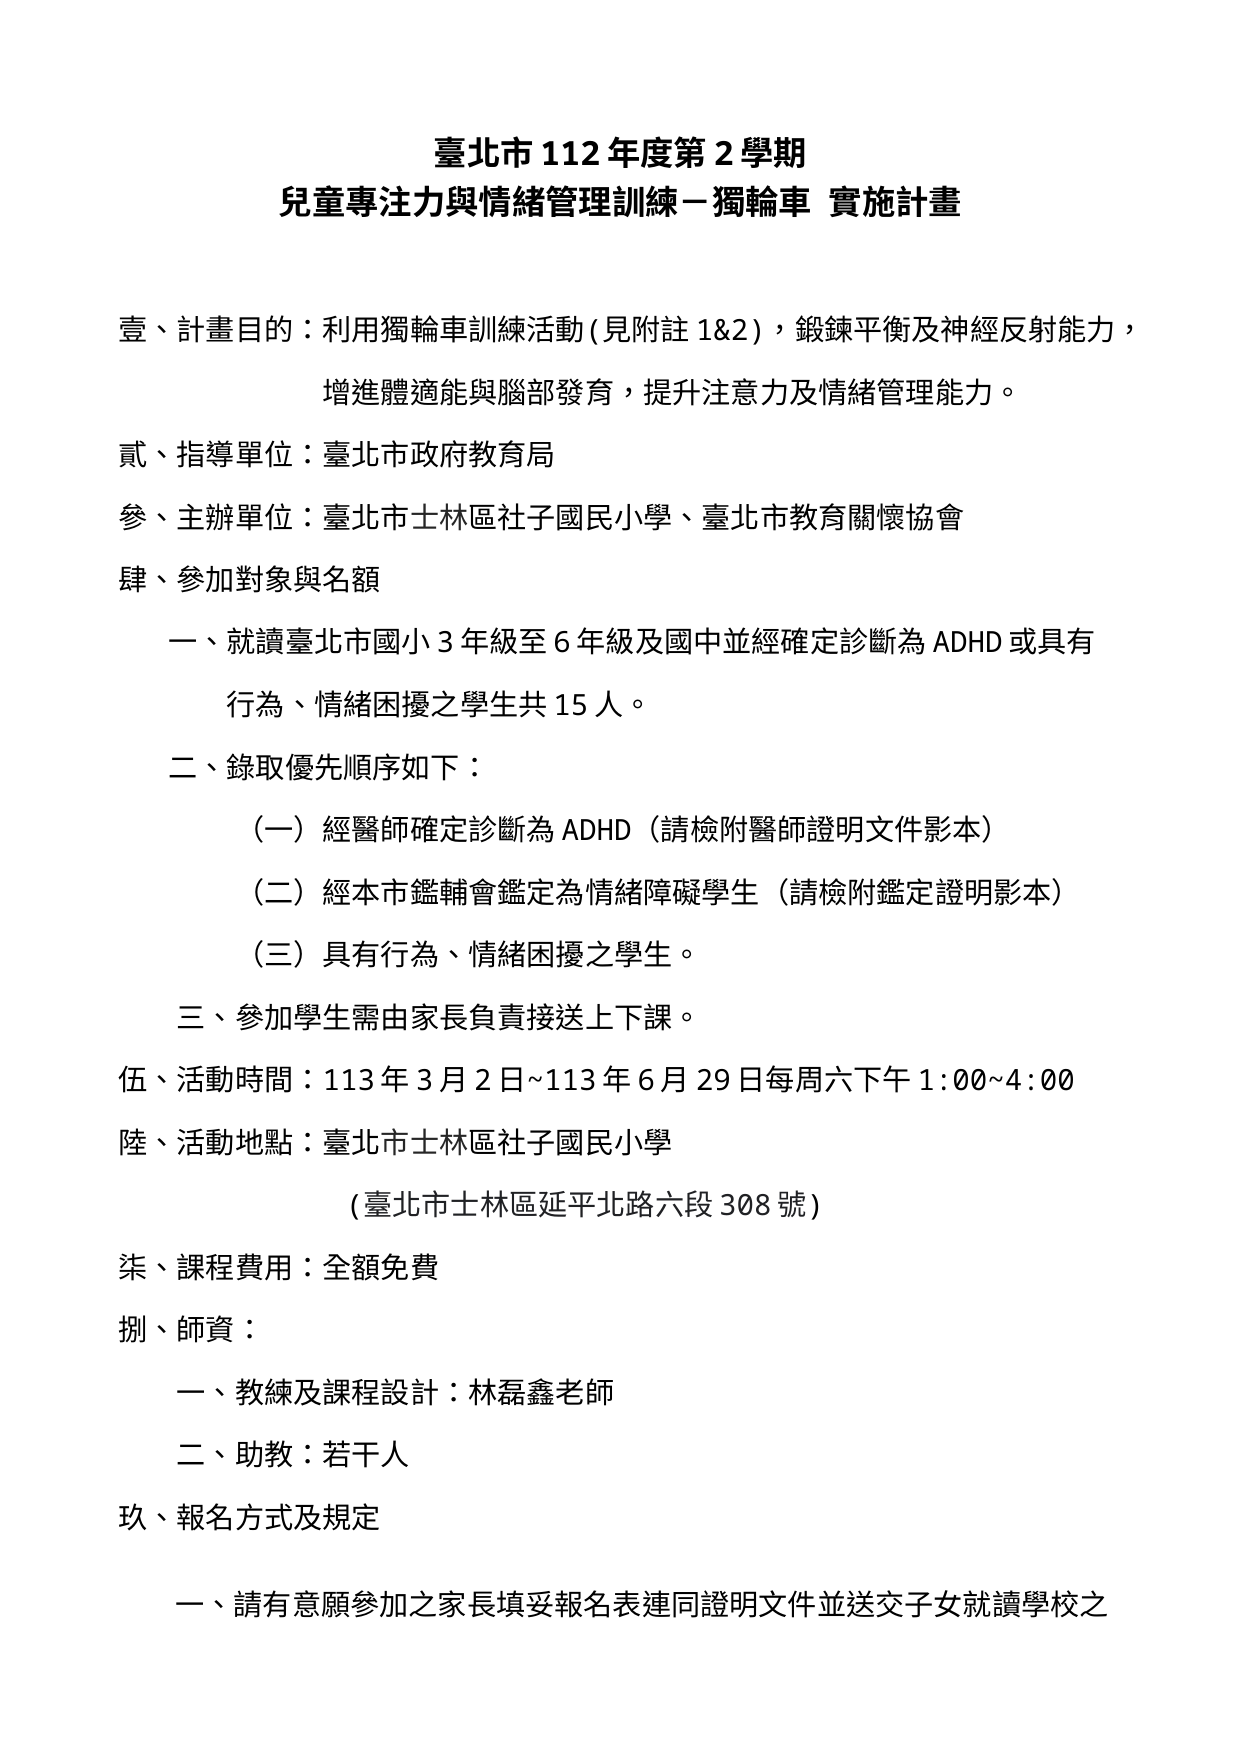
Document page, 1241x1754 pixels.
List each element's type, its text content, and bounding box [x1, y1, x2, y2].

text (臺北市士林區延平北路六段308號) [118, 1161, 1122, 1224]
text 玖、報名方式及規定 [118, 1474, 1122, 1536]
text 一、請有意願參加之家長填妥報名表連同證明文件並送交子女就讀學校之 [175, 1561, 1122, 1624]
text 臺北市112年度第2學期 [118, 127, 1122, 175]
text 兒童專注力與情緒管理訓練－獨輪車 實施計畫 [118, 175, 1122, 224]
text 一、教練及課程設計：林磊鑫老師 [118, 1349, 1122, 1411]
text 一、就讀臺北市國小3年級至6年級及國中並經確定診斷為ADHD或具有行為、情緒困擾之學生共15人。 [168, 599, 1122, 724]
text 陸、活動地點：臺北市士林區社子國民小學 [118, 1099, 1122, 1161]
text 伍、活動時間：113年3月2日~113年6月29日每周六下午1:00~4:00 [118, 1036, 1122, 1099]
text 二、錄取優先順序如下： [168, 724, 1122, 786]
text 參、主辦單位：臺北市士林區社子國民小學、臺北市教育關懷協會 [118, 474, 1122, 536]
text 肆、參加對象與名額 [118, 536, 1122, 599]
text （三）具有行為、情緒困擾之學生。 [118, 911, 1122, 974]
text （一）經醫師確定診斷為ADHD（請檢附醫師證明文件影本） [118, 786, 1122, 849]
text 壹、計畫目的：利用獨輪車訓練活動(見附註1&2)，鍛鍊平衡及神經反射能力，增進體適能與腦部發育，提升注意力及情緒管理能力。 [118, 286, 1122, 411]
text 柒、課程費用：全額免費 [118, 1224, 1122, 1286]
text 三、參加學生需由家長負責接送上下課。 [118, 974, 1122, 1036]
text 捌、師資： [118, 1286, 1122, 1349]
text 貳、指導單位：臺北市政府教育局 [118, 411, 1122, 474]
text （二）經本市鑑輔會鑑定為情緒障礙學生（請檢附鑑定證明影本） [118, 849, 1122, 911]
text 二、助教：若干人 [118, 1411, 1122, 1474]
